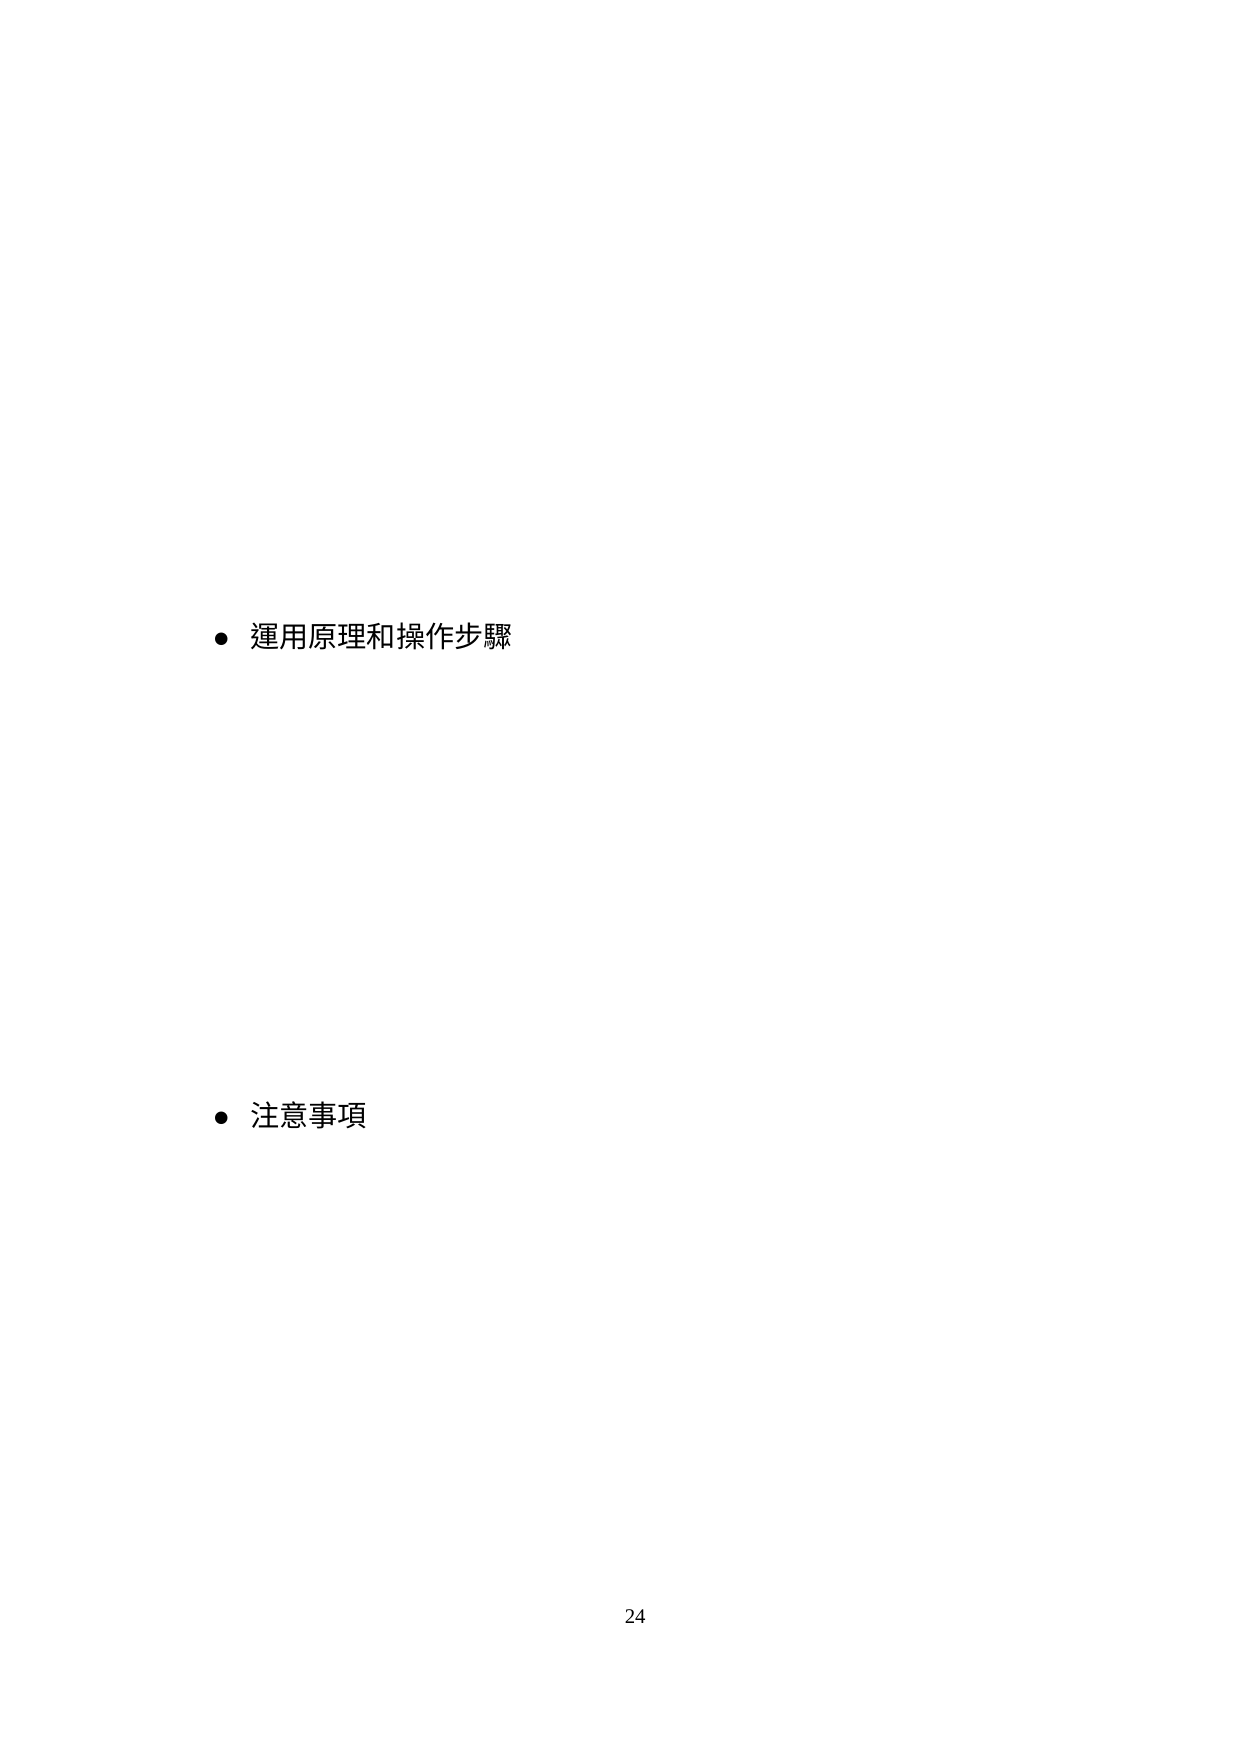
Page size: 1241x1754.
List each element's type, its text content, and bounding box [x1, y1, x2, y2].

list 運用原理和操作步驟 [212, 613, 1107, 656]
list 注意事項 [212, 1092, 1107, 1134]
